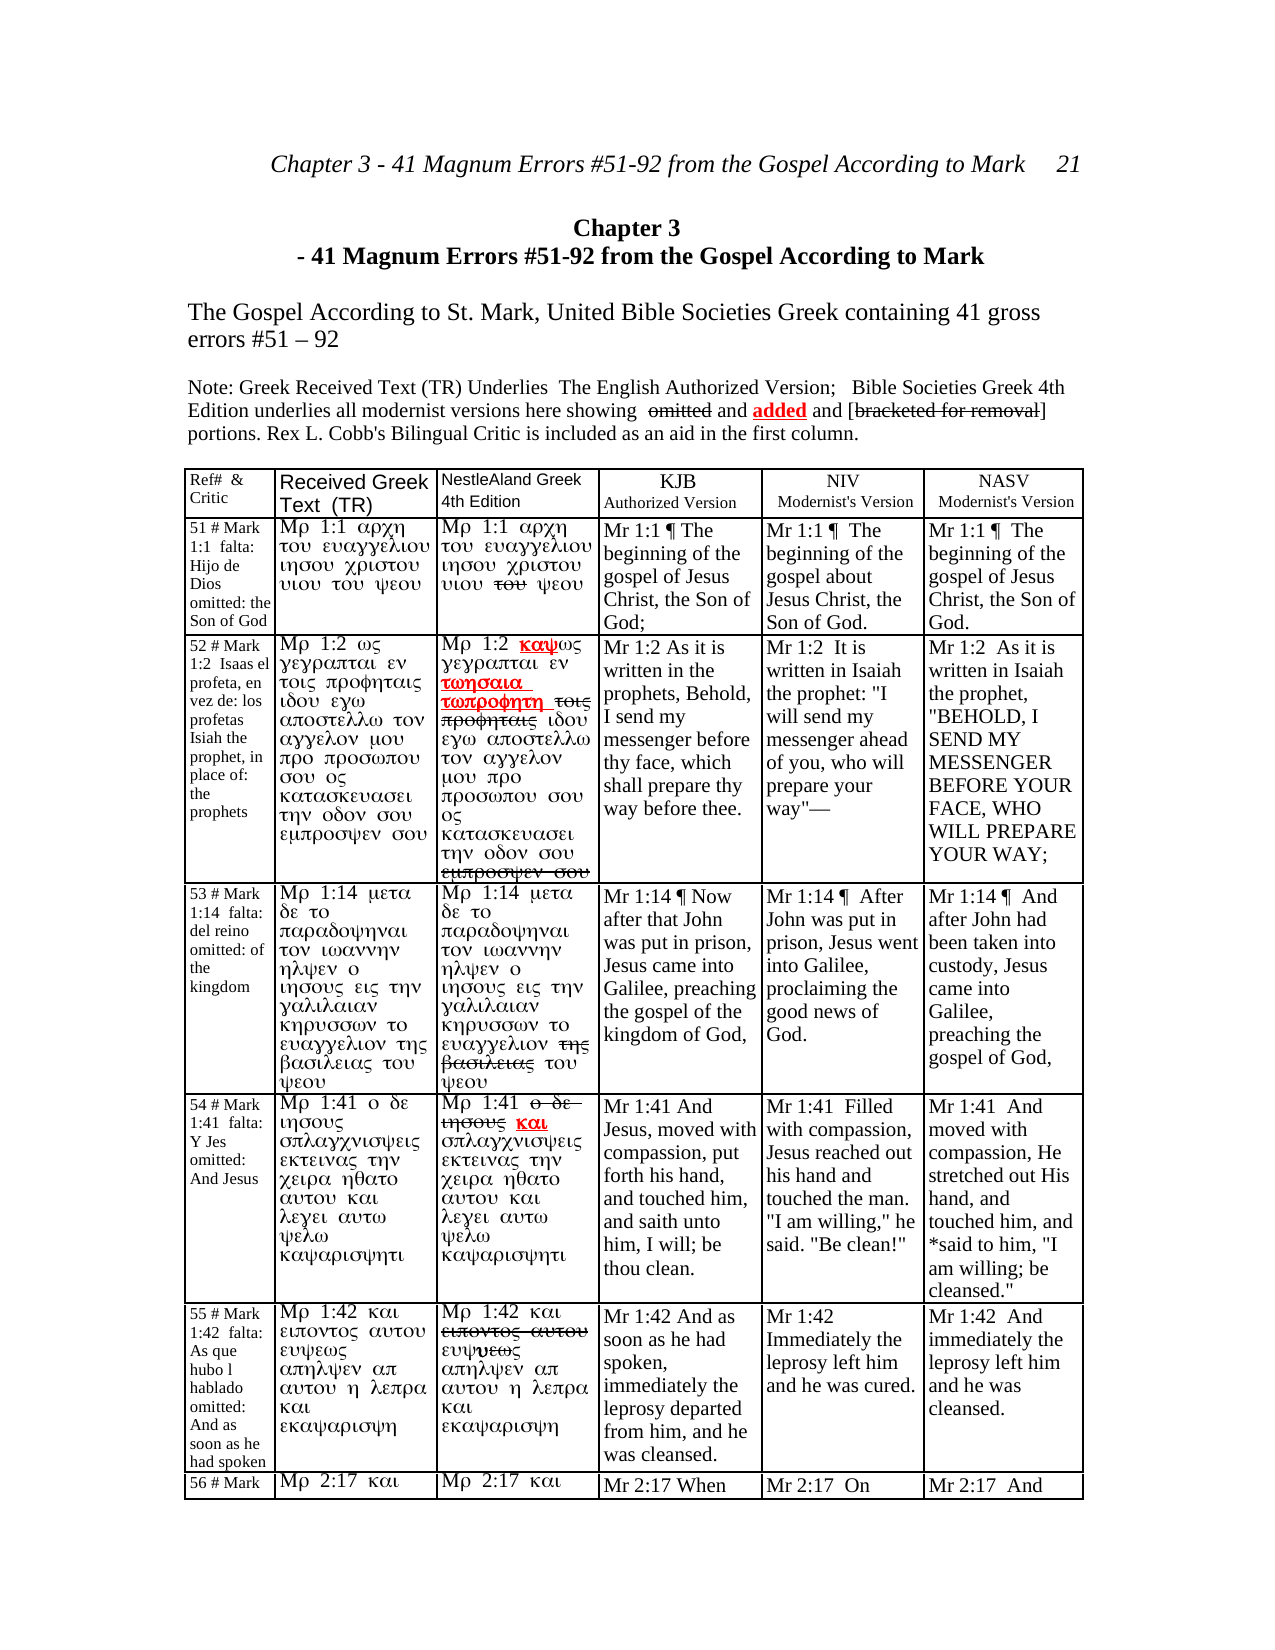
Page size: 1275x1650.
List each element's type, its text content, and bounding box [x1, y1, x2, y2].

table_cell Mr 1:1 ¶ The beginning of the gospel of Jesus Christ, the Son of God; [600, 519, 761, 634]
table_header Ref# & Critic [186, 470, 274, 517]
table_header Received Greek Text (TR) [276, 470, 436, 517]
table_cell Mr 1:42 kai eipontoV autou euyewV aphlyen ap autou h lepra kai ekayarisyh [276, 1305, 436, 1471]
table_cell Mr 1:14 meta de to paradoyhnai ton iwannhn hlyen o ihsouV eiV thn galilaian khrusswn to euaggelion thV basileiaV tou yeou [276, 885, 436, 1093]
table_header NASV Modernist's Version [925, 470, 1082, 517]
table_cell Mr 2:17 On [763, 1474, 923, 1498]
table_cell Mr 1:41 o de ihsouV kai splagcnisyeiV ekteinaV thn ceira hqato autou kai legei autw yelw kayarisyhti [438, 1095, 598, 1302]
table_cell Mr 1:2 As it is written in Isaiah the prophet, "BEHOLD, I SEND MY MESSENGER BEFORE YOUR FACE, WHO WILL PREPARE YOUR WAY; [925, 636, 1082, 882]
table_cell Mr 1:42 kai eipontoV autou euyuewV aphlyen ap autou h lepra kai ekayarisyh [438, 1305, 598, 1471]
table_cell Mr 1:14 ¶ After John was put in prison, Jesus went into Galilee, proclaiming the good news of God. [763, 885, 923, 1093]
table_cell Mr 1:2 It is written in Isaiah the prophet: "I will send my messenger ahead of you, who will prepare your way"— [763, 636, 923, 882]
table_cell Mr 2:17 kai [438, 1474, 598, 1498]
table_cell Mr 1:42 And as soon as he had spoken, immediately the leprosy departed from him, and he was cleansed. [600, 1305, 761, 1471]
table_cell Mr 1:41 And Jesus, moved with compassion, put forth his hand, and touched him, and saith unto him, I will; be thou clean. [600, 1095, 761, 1302]
table_cell Mr 1:41 o de ihsouV splagcnisyeiV ekteinaV thn ceira hqato autou kai legei autw yelw kayarisyhti [276, 1095, 436, 1302]
table_cell Mr 2:17 kai [276, 1474, 436, 1498]
text - 41 Magnum Errors #51-92 from the Gospel According to Mark [187, 242, 1087, 270]
table_cell Mr 1:1 arch tou euaggeliou ihsou cristou uiou tou yeou [276, 519, 436, 634]
table_cell Mr 1:42 Immediately the leprosy left him and he was cured. [763, 1305, 923, 1471]
text Chapter 3 [187, 210, 1087, 242]
table_header NIV Modernist's Version [763, 470, 923, 517]
table_cell 53 # Mark 1:14 falta: del reino omitted: of the kingdom [186, 885, 274, 1093]
table_cell Mr 1:1 ¶ The beginning of the gospel of Jesus Christ, the Son of God. [925, 519, 1082, 634]
text The Gospel According to St. Mark, United Bible Societies Greek containing 41 gross errors #51 – 92 [187, 298, 1087, 353]
table_cell Mr 1:14 ¶ Now after that John was put in prison, Jesus came into Galilee, preaching the gospel of the kingdom of God, [600, 885, 761, 1093]
table_cell 55 # Mark 1:42 falta: As que hubo l hablado omitted: And as soon as he had spoken [186, 1305, 274, 1471]
table_cell Mr 1:1 ¶ The beginning of the gospel about Jesus Christ, the Son of God. [763, 519, 923, 634]
table_cell 56 # Mark [186, 1474, 274, 1498]
table_cell Mr 1:2 wV gegraptai en toiV profhtaiV idou egw apostellw ton aggelon mou pro proswpou sou oV kataskeuasei thn odon sou emprosyen sou [276, 636, 436, 882]
table_cell Mr 1:41 And moved with compassion, He stretched out His hand, and touched him, and *said to him, "I am willing; be cleansed." [925, 1095, 1082, 1302]
table_cell Mr 2:17 And [925, 1474, 1082, 1498]
table_header KJB Authorized Version [600, 470, 761, 517]
table_cell Mr 1:42 And immediately the leprosy left him and he was cleansed. [925, 1305, 1082, 1471]
table_header NestleAland Greek 4th Edition [438, 470, 598, 517]
table_cell Mr 1:41 Filled with compassion, Jesus reached out his hand and touched the man. "I am willing," he said. "Be clean!" [763, 1095, 923, 1302]
table_cell Mr 2:17 When [600, 1474, 761, 1498]
table_cell 51 # Mark 1:1 falta: Hijo de Dios omitted: the Son of God [186, 519, 274, 634]
table_cell 54 # Mark 1:41 falta: Y Jes omitted: And Jesus [186, 1095, 274, 1302]
text Note: Greek Received Text (TR) Underlies The English Authorized Version; Bible Societies Greek 4th Edition underlies all modernist versions here showing omitted and added and [bracketed for removal] portions. Rex L. Cobb's Bilingual Critic is included as an aid in the first column. [187, 376, 1087, 445]
table_cell Mr 1:14 ¶ And after John had been taken into custody, Jesus came into Galilee, preaching the gospel of God, [925, 885, 1082, 1093]
table_cell Mr 1:1 arch tou euaggeliou ihsou cristou uiou tou yeou [438, 519, 598, 634]
table_cell Mr 1:14 meta de to paradoyhnai ton iwannhn hlyen o ihsouV eiV thn galilaian khrusswn to euaggelion thV basileiaV tou yeou [438, 885, 598, 1093]
table_cell 52 # Mark 1:2 Isaas el profeta, en vez de: los profetas Isiah the prophet, in place of: the prophets [186, 636, 274, 882]
table_cell Mr 1:2 As it is written in the prophets, Behold, I send my messenger before thy face, which shall prepare thy way before thee. [600, 636, 761, 882]
table_cell Mr 1:2 kaywV gegraptai en twhsaia twprofhth toiV profhtaiV idou egw apostellw ton aggelon mou pro proswpou sou oV kataskeuasei thn odon sou emprosyen sou [438, 636, 598, 882]
